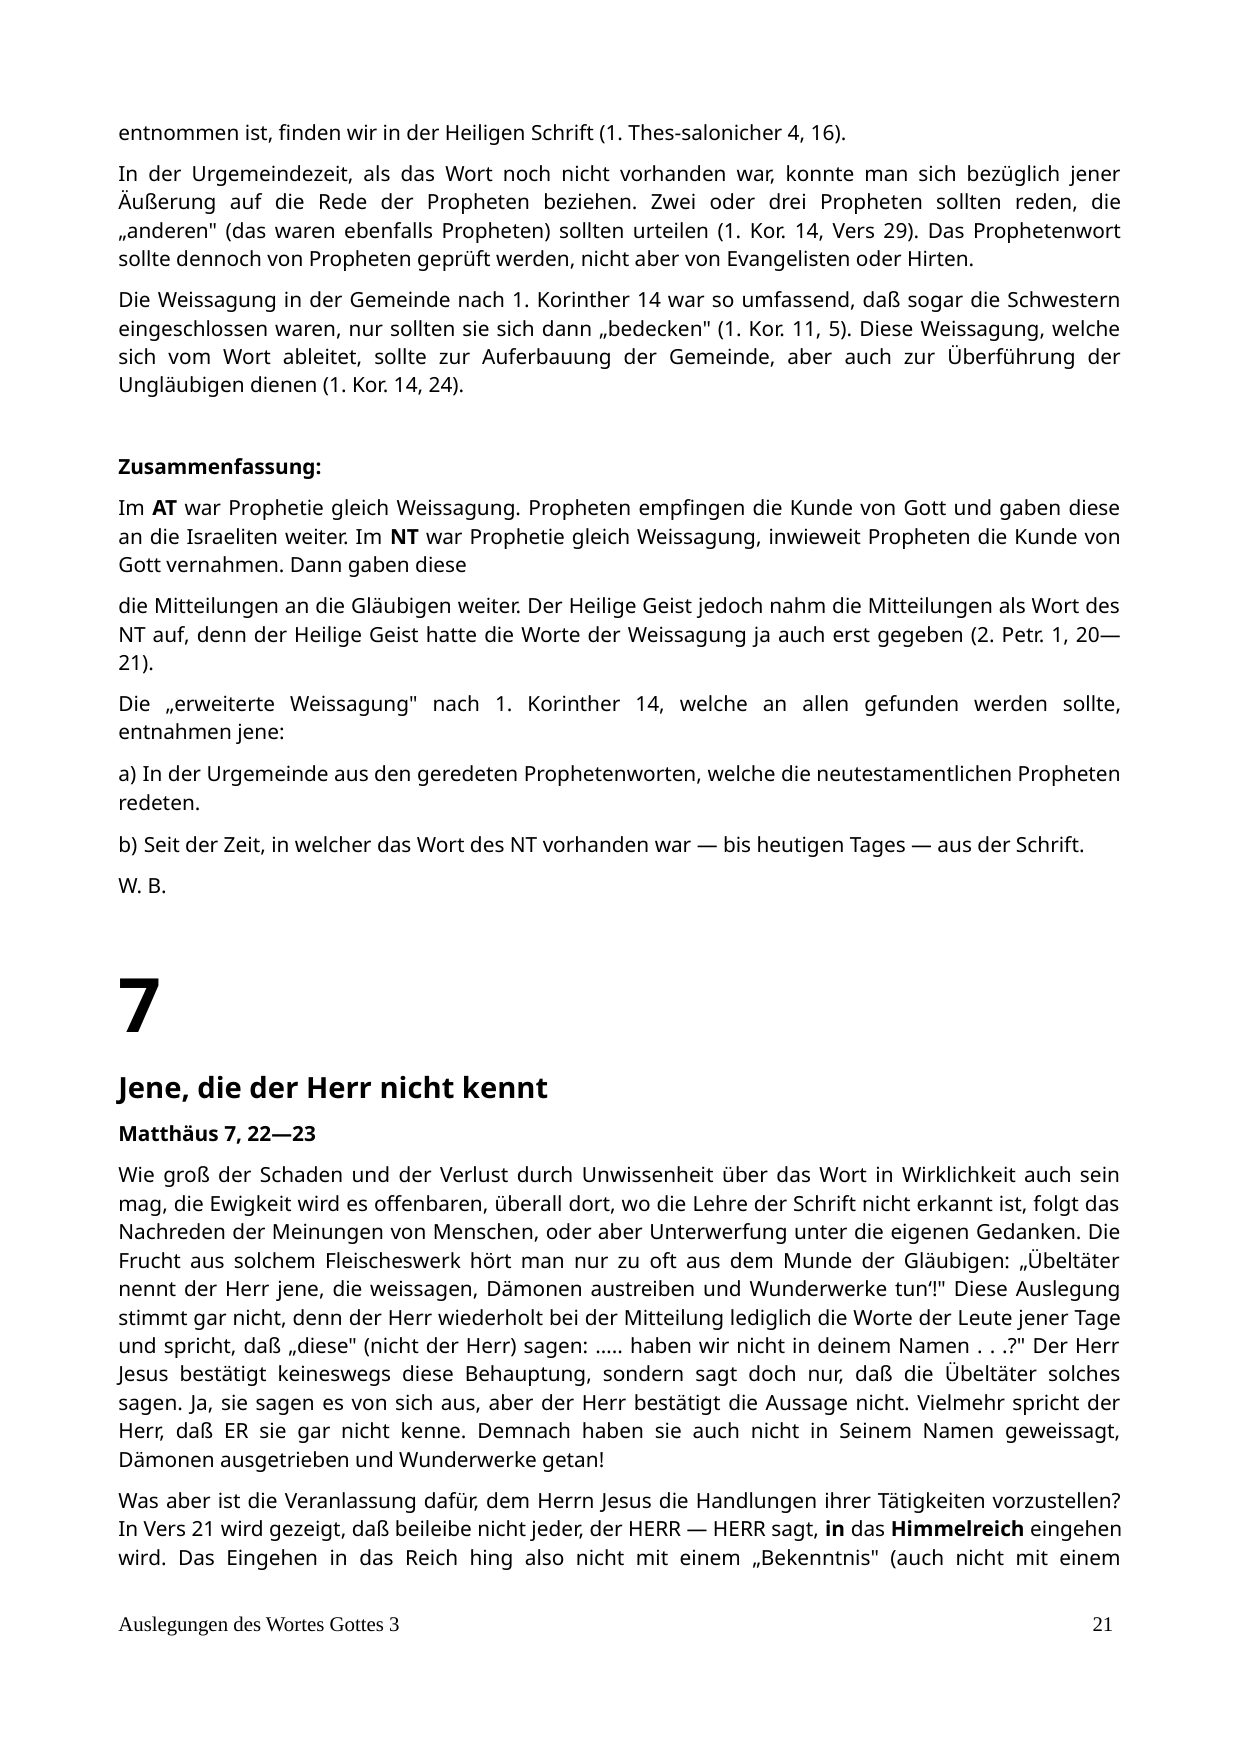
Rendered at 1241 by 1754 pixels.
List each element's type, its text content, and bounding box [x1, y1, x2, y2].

text Wie groß der Schaden und der Verlust durch Unwissenheit über das Wort in Wirklichkeit auch sein mag, die Ewigkeit wird es offenbaren, überall dort, wo die Lehre der Schrift nicht erkannt ist, folgt das Nachreden der Meinungen von Menschen, oder aber Unterwerfung unter die eigenen Gedanken. Die Frucht aus solchem Fleischeswerk hört man nur zu oft aus dem Munde der Gläubigen: „Übeltäter nennt der Herr jene, die weissagen, Dämonen austreiben und Wunderwerke tun‘!" Diese Auslegung stimmt gar nicht, denn der Herr wiederholt bei der Mitteilung lediglich die Worte der Leute jener Tage und spricht, daß „diese" (nicht der Herr) sagen: ….. haben wir nicht in deinem Namen . . .?" Der Herr Jesus bestätigt keineswegs diese Behauptung, sondern sagt doch nur, daß die Übeltäter solches sagen. Ja, sie sagen es von sich aus, aber der Herr bestätigt die Aussage nicht. Vielmehr spricht der Herr, daß ER sie gar nicht kenne. Demnach haben sie auch nicht in Seinem Namen geweissagt, Dämonen ausgetrieben und Wunderwerke getan! [118, 1161, 1122, 1473]
text Jene, die der Herr nicht kennt [118, 1067, 1122, 1107]
text Zusammenfassung: [118, 452, 1122, 481]
text Im AT war Prophetie gleich Weissagung. Propheten empfingen die Kunde von Gott und gaben diese an die Israeliten weiter. Im NT war Prophetie gleich Weissagung, inwieweit Propheten die Kunde von Gott vernahmen. Dann gaben diese [118, 493, 1122, 579]
text a) In der Urgemeinde aus den geredeten Prophetenworten, welche die neutestamentlichen Propheten redeten. [118, 758, 1122, 816]
text die Mitteilungen an die Gläubigen weiter. Der Heilige Geist jedoch nahm die Mitteilungen als Wort des NT auf, denn der Heilige Geist hatte die Worte der Weissagung ja auch erst gegeben (2. Petr. 1, 20—21). [118, 591, 1122, 677]
text 7 [118, 953, 1122, 1055]
text b) Seit der Zeit, in welcher das Wort des NT vorhanden war — bis heutigen Tages — aus der Schrift. [118, 829, 1122, 858]
text entnommen ist, finden wir in der Heiligen Schrift (1. Thes-salonicher 4, 16). [118, 118, 1122, 147]
text In der Urgemeindezeit, als das Wort noch nicht vorhanden war, konnte man sich bezüglich jener Äußerung auf die Rede der Propheten beziehen. Zwei oder drei Propheten sollten reden, die „anderen" (das waren ebenfalls Propheten) sollten urteilen (1. Kor. 14, Vers 29). Das Prophetenwort sollte dennoch von Propheten geprüft werden, nicht aber von Evangelisten oder Hirten. [118, 159, 1122, 273]
text Matthäus 7, 22—23 [118, 1119, 1122, 1148]
text Die Weissagung in der Gemeinde nach 1. Korinther 14 war so umfassend, daß sogar die Schwestern eingeschlossen waren, nur sollten sie sich dann „bedecken" (1. Kor. 11, 5). Diese Weissagung, welche sich vom Wort ableitet, sollte zur Auferbauung der Gemeinde, aber auch zur Überführung der Ungläubigen dienen (1. Kor. 14, 24). [118, 285, 1122, 399]
text Was aber ist die Veranlassung dafür, dem Herrn Jesus die Handlungen ihrer Tätigkeiten vorzustellen? In Vers 21 wird gezeigt, daß beileibe nicht jeder, der HERR — HERR sagt, in das Himmelreich eingehen wird. Das Eingehen in das Reich hing also nicht mit einem „Bekenntnis" (auch nicht mit einem [118, 1486, 1122, 1571]
text Die „erweiterte Weissagung" nach 1. Korinther 14, welche an allen gefunden werden sollte, entnahmen jene: [118, 689, 1122, 746]
text W. B. [118, 871, 1122, 899]
